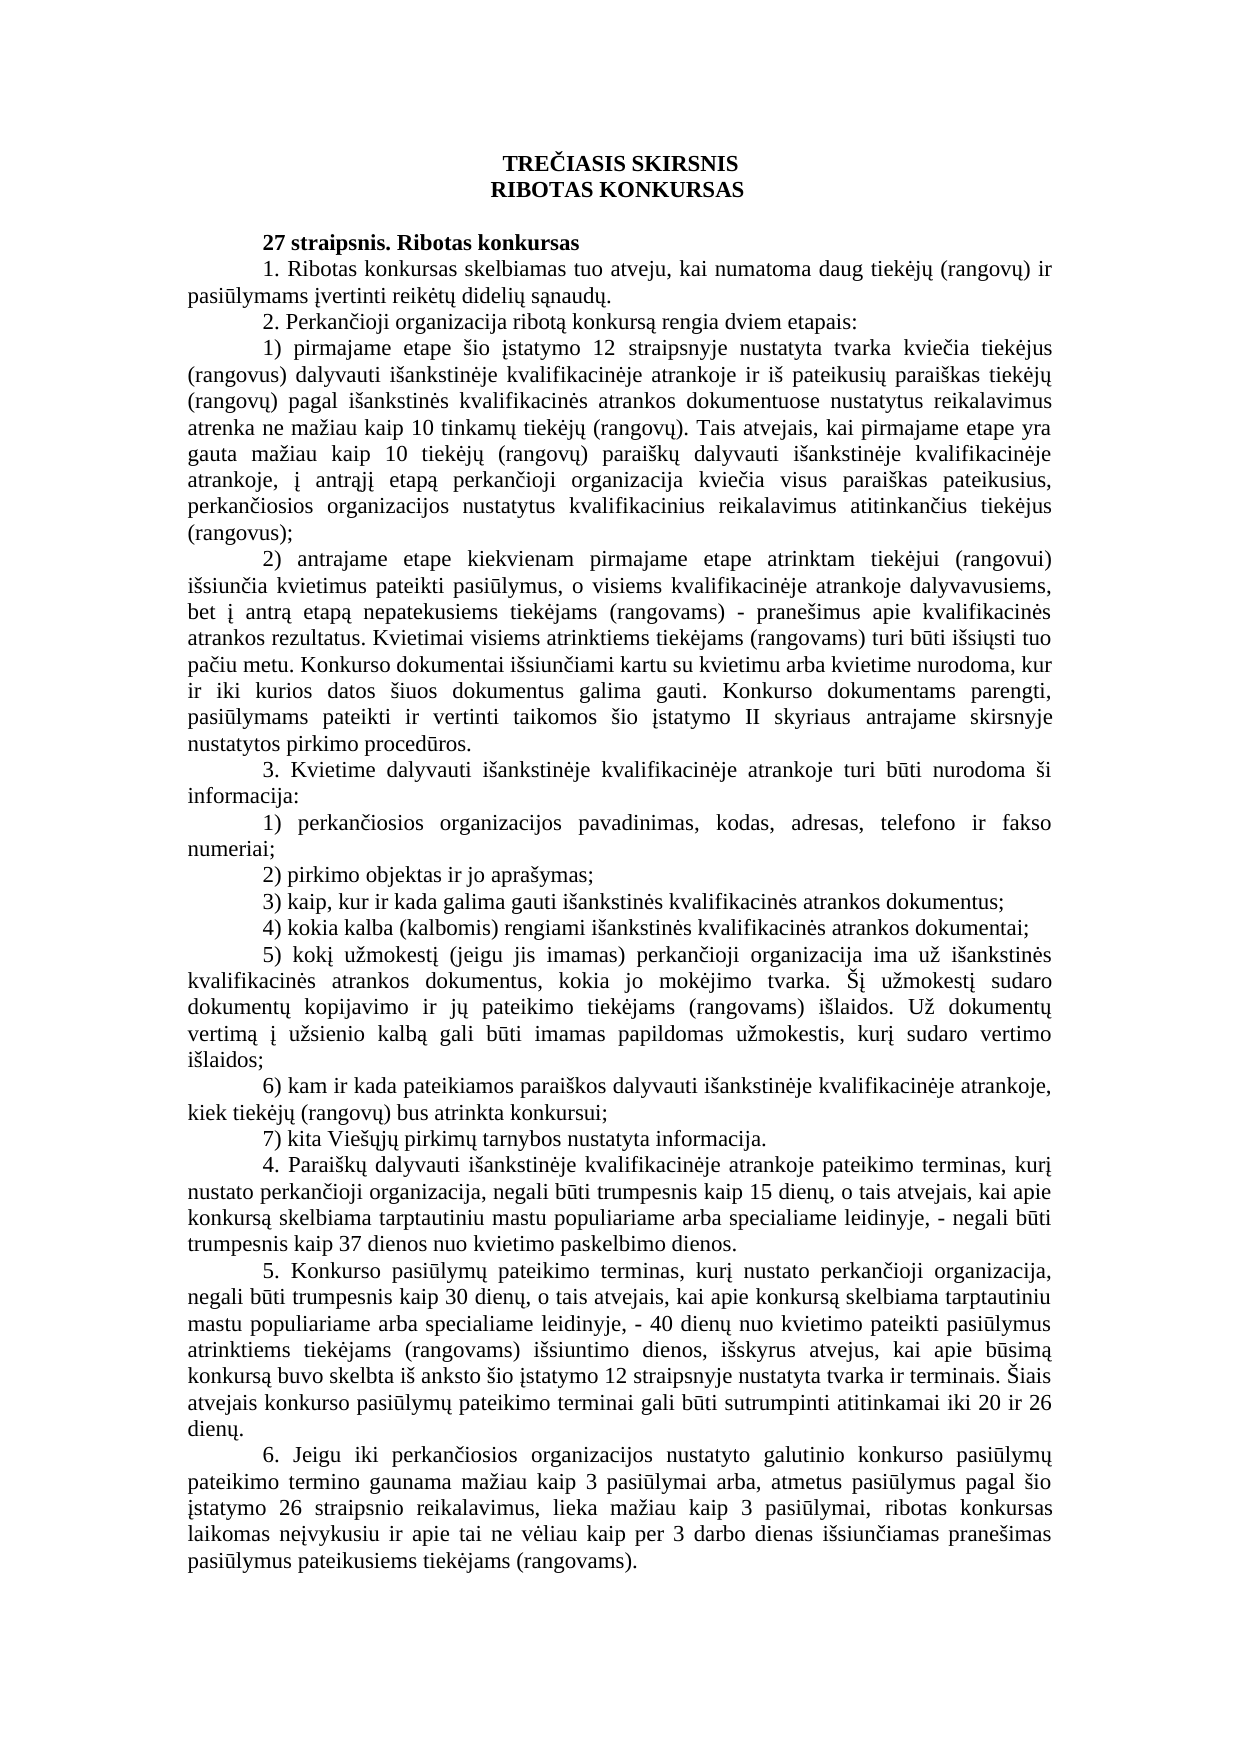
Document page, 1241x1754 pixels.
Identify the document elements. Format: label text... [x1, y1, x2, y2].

text 6. Jeigu iki perkančiosios organizacijos nustatyto galutinio konkurso pasiūlymų pateikimo termino gaunama mažiau kaip 3 pasiūlymai arba, atmetus pasiūlymus pagal šio įstatymo 26 straipsnio reikalavimus, lieka mažiau kaip 3 pasiūlymai, ribotas konkursas laikomas neįvykusiu ir apie tai ne vėliau kaip per 3 darbo dienas išsiunčiamas pranešimas pasiūlymus pateikusiems tiekėjams (rangovams). [187, 1441, 1053, 1573]
text 3. Kvietime dalyvauti išankstinėje kvalifikacinėje atrankoje turi būti nurodoma ši informacija: [187, 756, 1053, 809]
text 2. Perkančioji organizacija ribotą konkursą rengia dviem etapais: [187, 308, 1053, 334]
text 6) kam ir kada pateikiamos paraiškos dalyvauti išankstinėje kvalifikacinėje atrankoje, kiek tiekėjų (rangovų) bus atrinkta konkursui; [187, 1072, 1053, 1125]
text 7) kita Viešųjų pirkimų tarnybos nustatyta informacija. [187, 1125, 1053, 1151]
text 2) pirkimo objektas ir jo aprašymas; [187, 862, 1053, 888]
text 27 straipsnis. Ribotas konkursas [187, 229, 1053, 255]
text 4) kokia kalba (kalbomis) rengiami išankstinės kvalifikacinės atrankos dokumentai; [187, 914, 1053, 941]
text 1) pirmajame etape šio įstatymo 12 straipsnyje nustatyta tvarka kviečia tiekėjus (rangovus) dalyvauti išankstinėje kvalifikacinėje atrankoje ir iš pateikusių paraiškas tiekėjų (rangovų) pagal išankstinės kvalifikacinės atrankos dokumentuose nustatytus reikalavimus atrenka ne mažiau kaip 10 tinkamų tiekėjų (rangovų). Tais atvejais, kai pirmajame etape yra gauta mažiau kaip 10 tiekėjų (rangovų) paraiškų dalyvauti išankstinėje kvalifikacinėje atrankoje, į antrąjį etapą perkančioji organizacija kviečia visus paraiškas pateikusius, perkančiosios organizacijos nustatytus kvalifikacinius reikalavimus atitinkančius tiekėjus (rangovus); [187, 334, 1053, 545]
text 4. Paraiškų dalyvauti išankstinėje kvalifikacinėje atrankoje pateikimo terminas, kurį nustato perkančioji organizacija, negali būti trumpesnis kaip 15 dienų, o tais atvejais, kai apie konkursą skelbiama tarptautiniu mastu populiariame arba specialiame leidinyje, - negali būti trumpesnis kaip 37 dienos nuo kvietimo paskelbimo dienos. [187, 1151, 1053, 1257]
text 5) kokį užmokestį (jeigu jis imamas) perkančioji organizacija ima už išankstinės kvalifikacinės atrankos dokumentus, kokia jo mokėjimo tvarka. Šį užmokestį sudaro dokumentų kopijavimo ir jų pateikimo tiekėjams (rangovams) išlaidos. Už dokumentų vertimą į užsienio kalbą gali būti imamas papildomas užmokestis, kurį sudaro vertimo išlaidos; [187, 941, 1053, 1072]
text TREČIASIS SKIRSNIS [187, 150, 1053, 176]
text 2) antrajame etape kiekvienam pirmajame etape atrinktam tiekėjui (rangovui) išsiunčia kvietimus pateikti pasiūlymus, o visiems kvalifikacinėje atrankoje dalyvavusiems, bet į antrą etapą nepatekusiems tiekėjams (rangovams) - pranešimus apie kvalifikacinės atrankos rezultatus. Kvietimai visiems atrinktiems tiekėjams (rangovams) turi būti išsiųsti tuo pačiu metu. Konkurso dokumentai išsiunčiami kartu su kvietimu arba kvietime nurodoma, kur ir iki kurios datos šiuos dokumentus galima gauti. Konkurso dokumentams parengti, pasiūlymams pateikti ir vertinti taikomos šio įstatymo II skyriaus antrajame skirsnyje nustatytos pirkimo procedūros. [187, 545, 1053, 756]
text RIBOTAS KONKURSAS [187, 176, 1053, 203]
text 1. Ribotas konkursas skelbiamas tuo atveju, kai numatoma daug tiekėjų (rangovų) ir pasiūlymams įvertinti reikėtų didelių sąnaudų. [187, 255, 1053, 308]
text 1) perkančiosios organizacijos pavadinimas, kodas, adresas, telefono ir fakso numeriai; [187, 809, 1053, 862]
text 3) kaip, kur ir kada galima gauti išankstinės kvalifikacinės atrankos dokumentus; [187, 888, 1053, 914]
text 5. Konkurso pasiūlymų pateikimo terminas, kurį nustato perkančioji organizacija, negali būti trumpesnis kaip 30 dienų, o tais atvejais, kai apie konkursą skelbiama tarptautiniu mastu populiariame arba specialiame leidinyje, - 40 dienų nuo kvietimo pateikti pasiūlymus atrinktiems tiekėjams (rangovams) išsiuntimo dienos, išskyrus atvejus, kai apie būsimą konkursą buvo skelbta iš anksto šio įstatymo 12 straipsnyje nustatyta tvarka ir terminais. Šiais atvejais konkurso pasiūlymų pateikimo terminai gali būti sutrumpinti atitinkamai iki 20 ir 26 dienų. [187, 1257, 1053, 1441]
